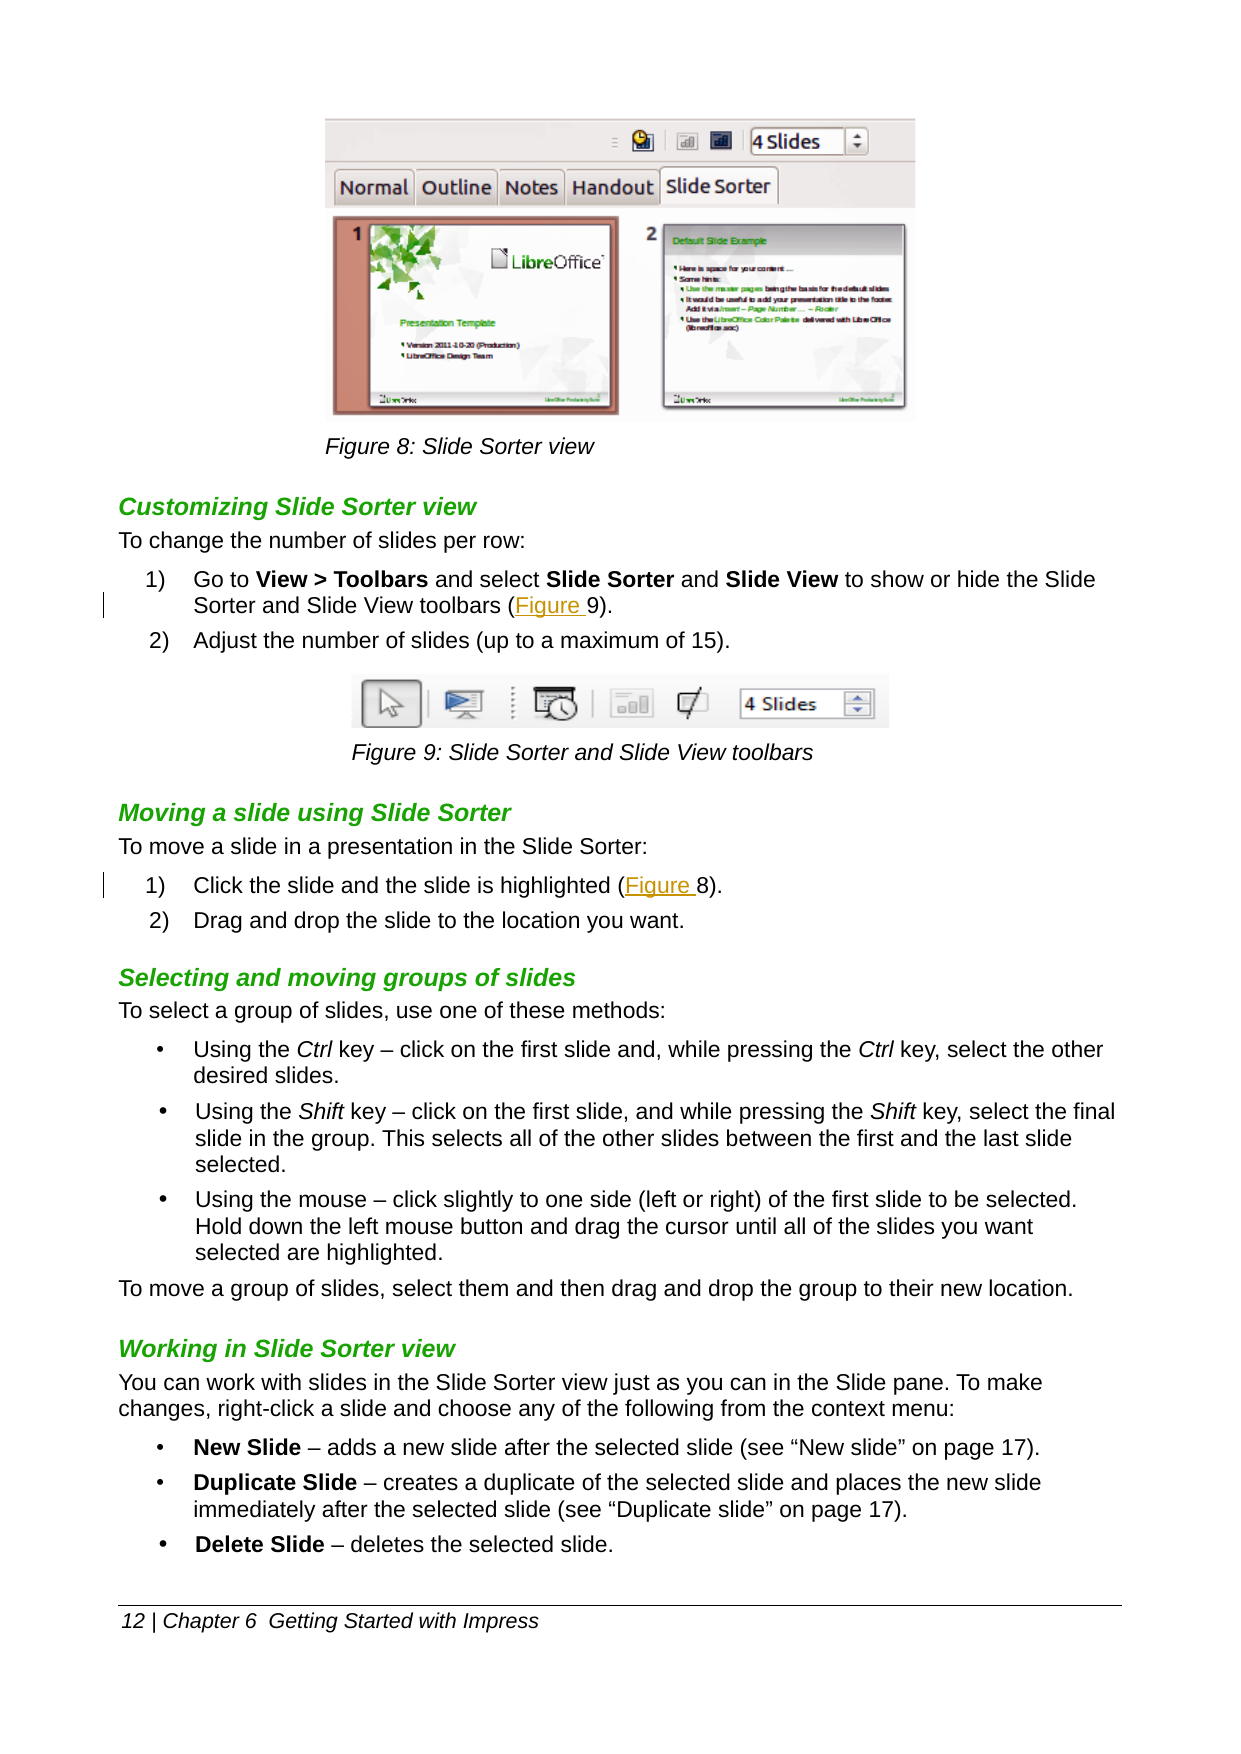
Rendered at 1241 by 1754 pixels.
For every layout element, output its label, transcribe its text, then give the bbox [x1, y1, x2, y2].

list To select a group of slides, use one of these methods: [118, 997, 1122, 1024]
list Delete Slide – deletes the selected slide. [156, 1531, 1122, 1558]
list Using the Ctrl key – click on the first slide and, while pressing the Ctrl key, select the other desired slides. [156, 1036, 1122, 1089]
list New Slide – adds a new slide after the selected slide (see “New slide” on page 17). [156, 1434, 1122, 1460]
picture [325, 118, 916, 422]
list Go to View > Toolbars and select Slide Sorter and Slide View to show or hide the Slide Sorter and Slide View toolbars (Figure 9). [165, 566, 1122, 618]
list To change the number of slides per row: [118, 527, 1122, 553]
list Using the Shift key – click on the first slide, and while pressing the Shift key, select the final slide in the group. This selects all of the other slides between the first and the last slide selected. [156, 1098, 1122, 1177]
text Figure 9: Slide Sorter and Slide View toolbars [351, 739, 889, 765]
list Click the slide and the slide is highlighted (Figure 8). [165, 872, 1122, 898]
list Using the mouse – click slightly to one side (left or right) of the first slide to be selected. Hold down the left mouse button and drag the cursor until all of the slides you want selected are highlighted. [156, 1186, 1122, 1266]
subtitle Selecting and moving groups of slides [118, 963, 1122, 991]
subtitle Customizing Slide Sorter view [118, 492, 1122, 521]
list Drag and drop the slide to the location you want. [169, 907, 1122, 933]
text Figure 8: Slide Sorter view [325, 433, 916, 459]
subtitle Working in Slide Sorter view [118, 1334, 1122, 1363]
list Duplicate Slide – creates a duplicate of the selected slide and places the new slide immediately after the selected slide (see “Duplicate slide” on page 17). [156, 1469, 1122, 1522]
subtitle Moving a slide using Slide Sorter [118, 798, 1122, 827]
list To move a group of slides, select them and then drag and drop the group to their new location. [118, 1274, 1122, 1301]
list To move a slide in a presentation in the Slide Sorter: [118, 833, 1122, 859]
text You can work with slides in the Slide Sorter view just as you can in the Slide pane. To make changes, right-click a slide and choose any of the following from the context menu: [118, 1369, 1122, 1421]
list Adjust the number of slides (up to a maximum of 15). [169, 627, 1122, 653]
